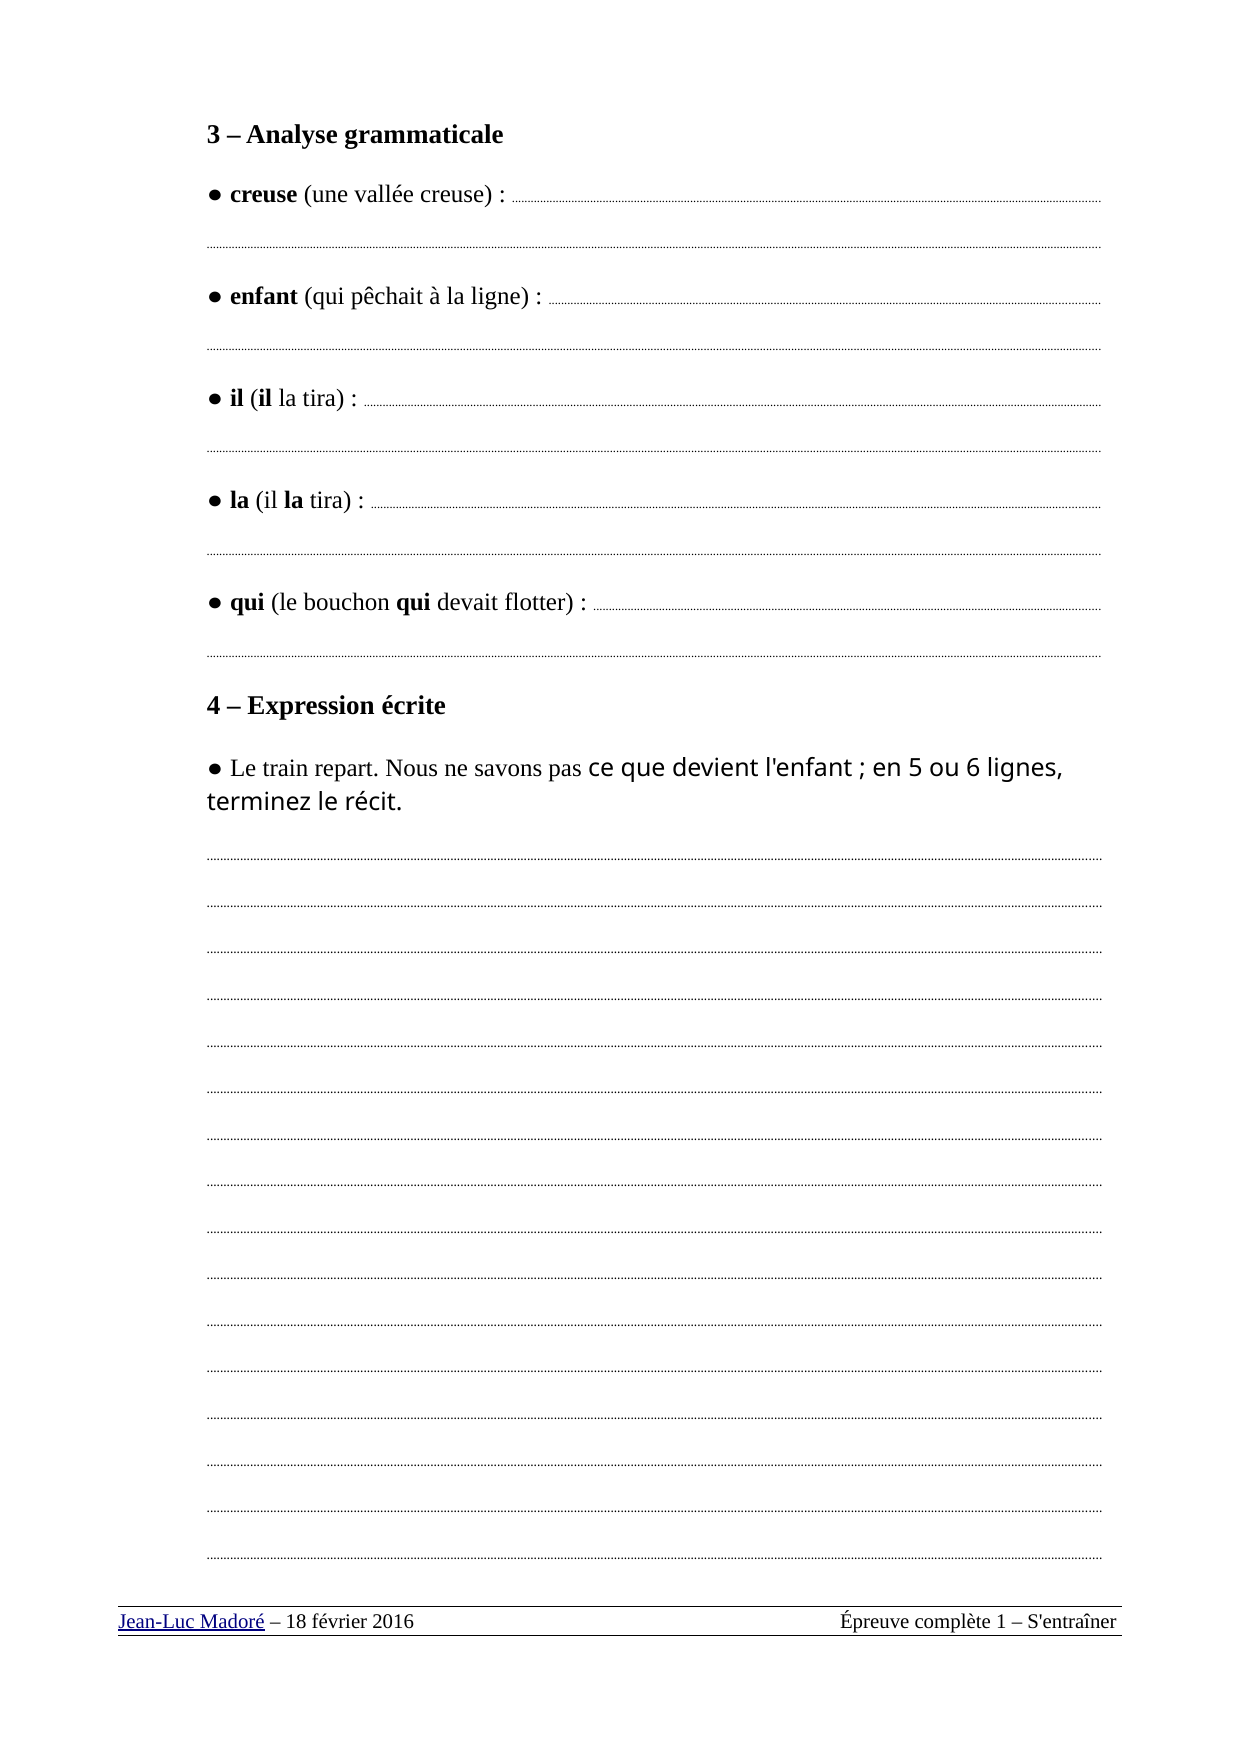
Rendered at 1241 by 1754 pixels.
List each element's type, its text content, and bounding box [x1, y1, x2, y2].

text ● qui (le bouchon qui devait flotter) : [207, 587, 1122, 616]
text ● Le train repart. Nous ne savons pas ce que devient l'enfant ; en 5 ou 6 lignes, terminez le récit. [207, 750, 1122, 818]
text ● la (il la tira) : [207, 485, 1122, 514]
text ● enfant (qui pêchait à la ligne) : [207, 281, 1122, 309]
text ● creuse (une vallée creuse) : [207, 179, 1122, 207]
text 3 – Analyse grammaticale [207, 118, 1122, 149]
text 4 – Expression écrite [207, 689, 1122, 720]
text ● il (il la tira) : [207, 383, 1122, 412]
